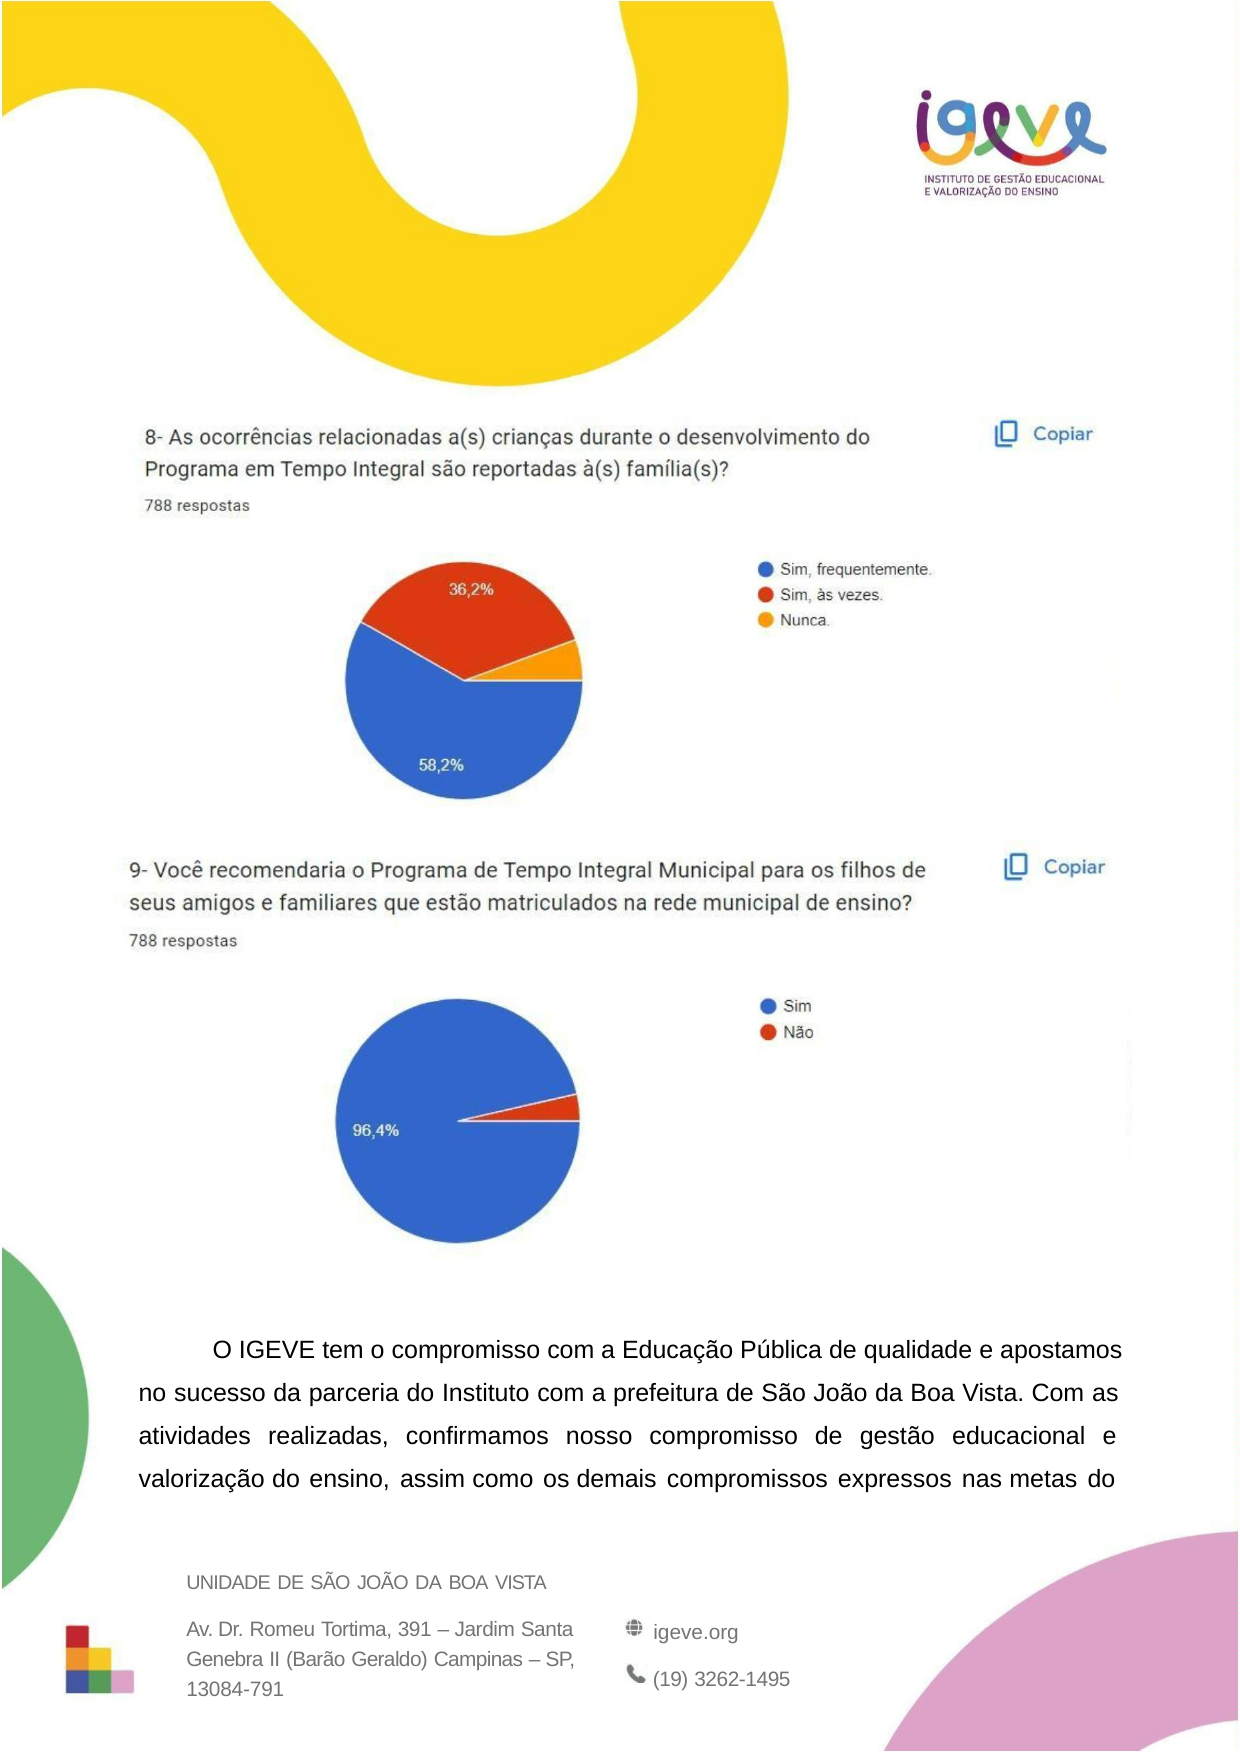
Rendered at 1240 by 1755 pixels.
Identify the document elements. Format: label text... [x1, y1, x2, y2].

text no sucesso da parceria do Instituto com a prefeitura de São João da Boa Vista. Com as [138, 1379, 1142, 1407]
text Av. Dr. Romeu Tortima, 391 – Jardim Santa [186, 1618, 597, 1641]
text atividades realizadas, confirmamos nosso compromisso de gestão educacional e [138, 1422, 1142, 1450]
text valorização do ensino, assim como os demais compromissos expressos nas metas do [138, 1465, 1142, 1493]
text (19) 3262-1495 [653, 1667, 814, 1691]
text UNIDADE DE SÃO JOÃO DA BOA VISTA [186, 1572, 568, 1594]
text Genebra II (Barão Geraldo) Campinas – SP, [186, 1647, 597, 1671]
text O IGEVE tem o compromisso com a Educação Pública de qualidade e apostamos [212, 1336, 1142, 1364]
text igeve.org [653, 1621, 763, 1644]
text 13084-791 [186, 1677, 310, 1701]
